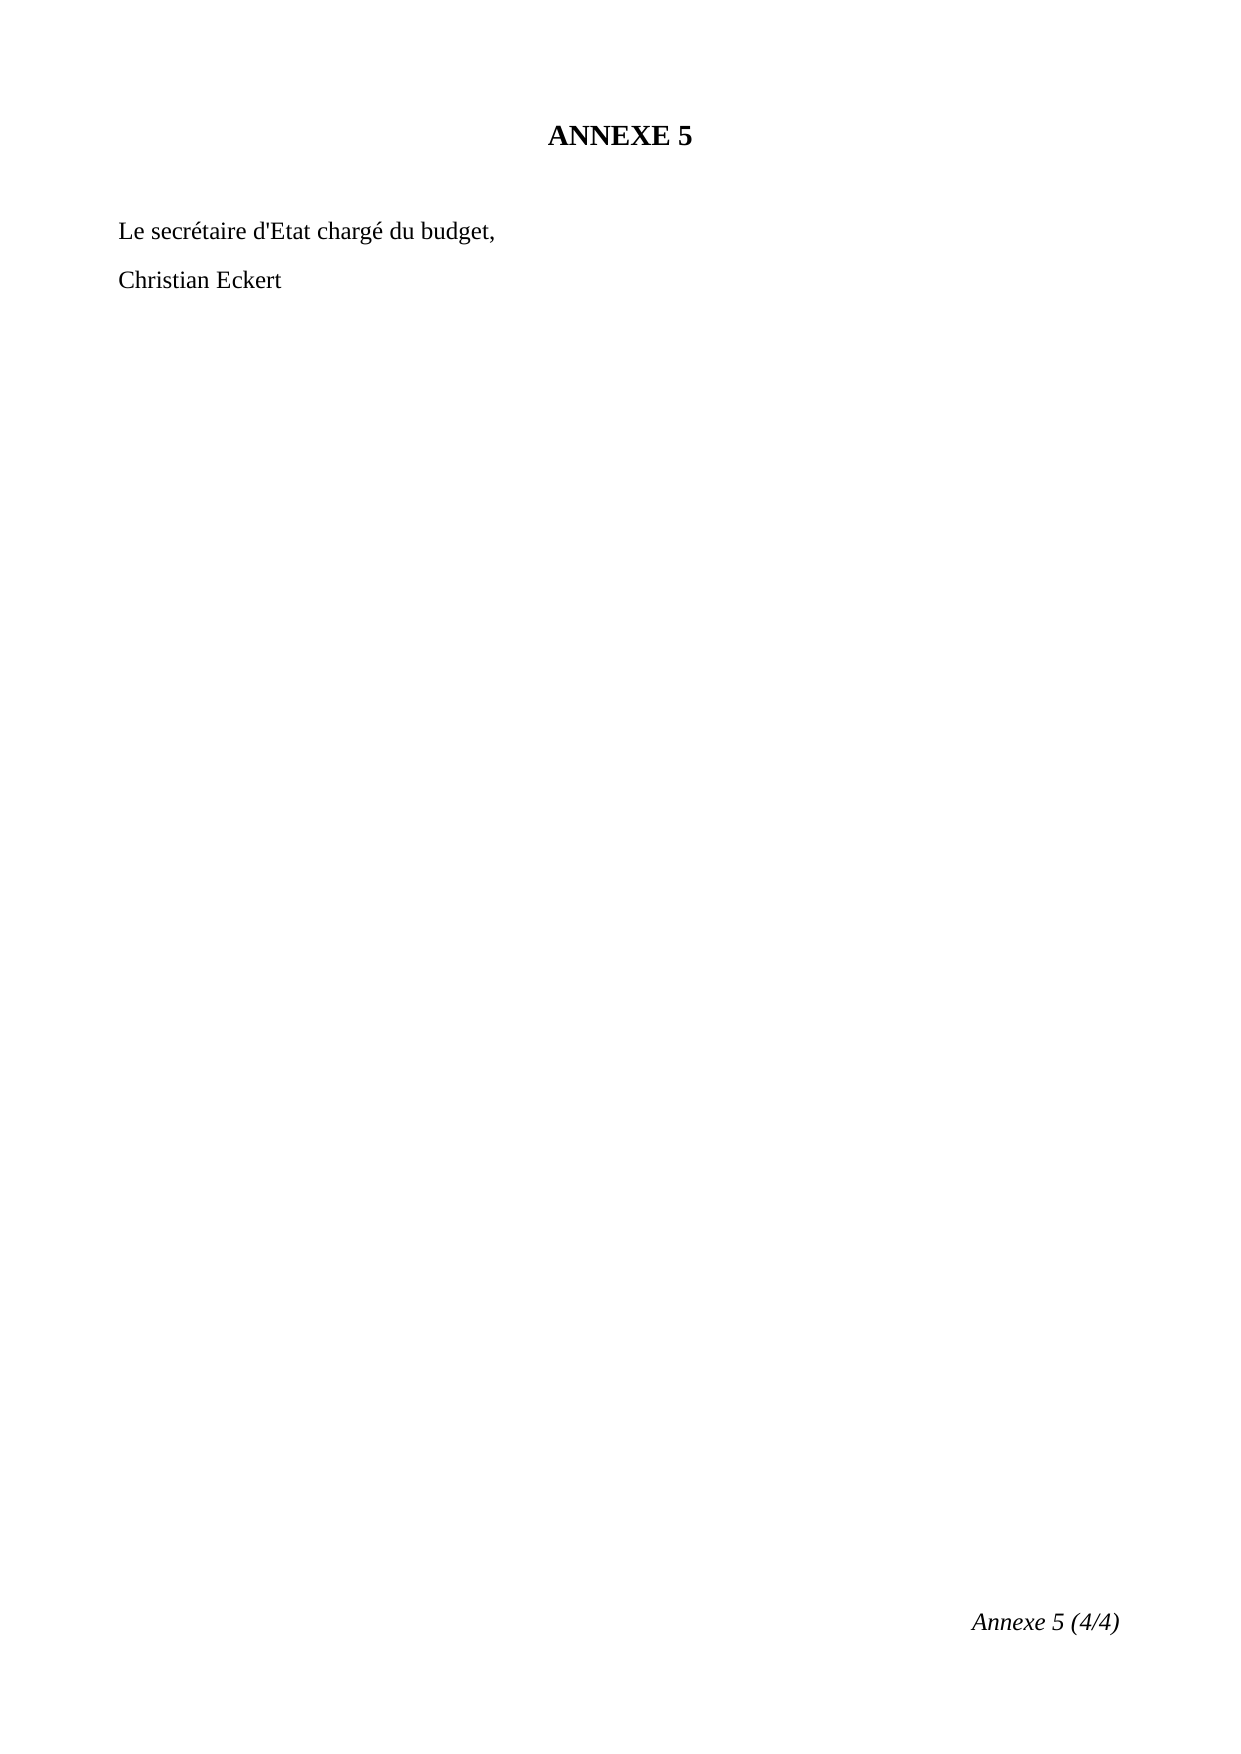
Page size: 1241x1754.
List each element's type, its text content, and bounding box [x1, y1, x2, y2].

text Christian Eckert [118, 265, 1122, 294]
text Le secrétaire d'Etat chargé du budget, [118, 181, 1122, 245]
